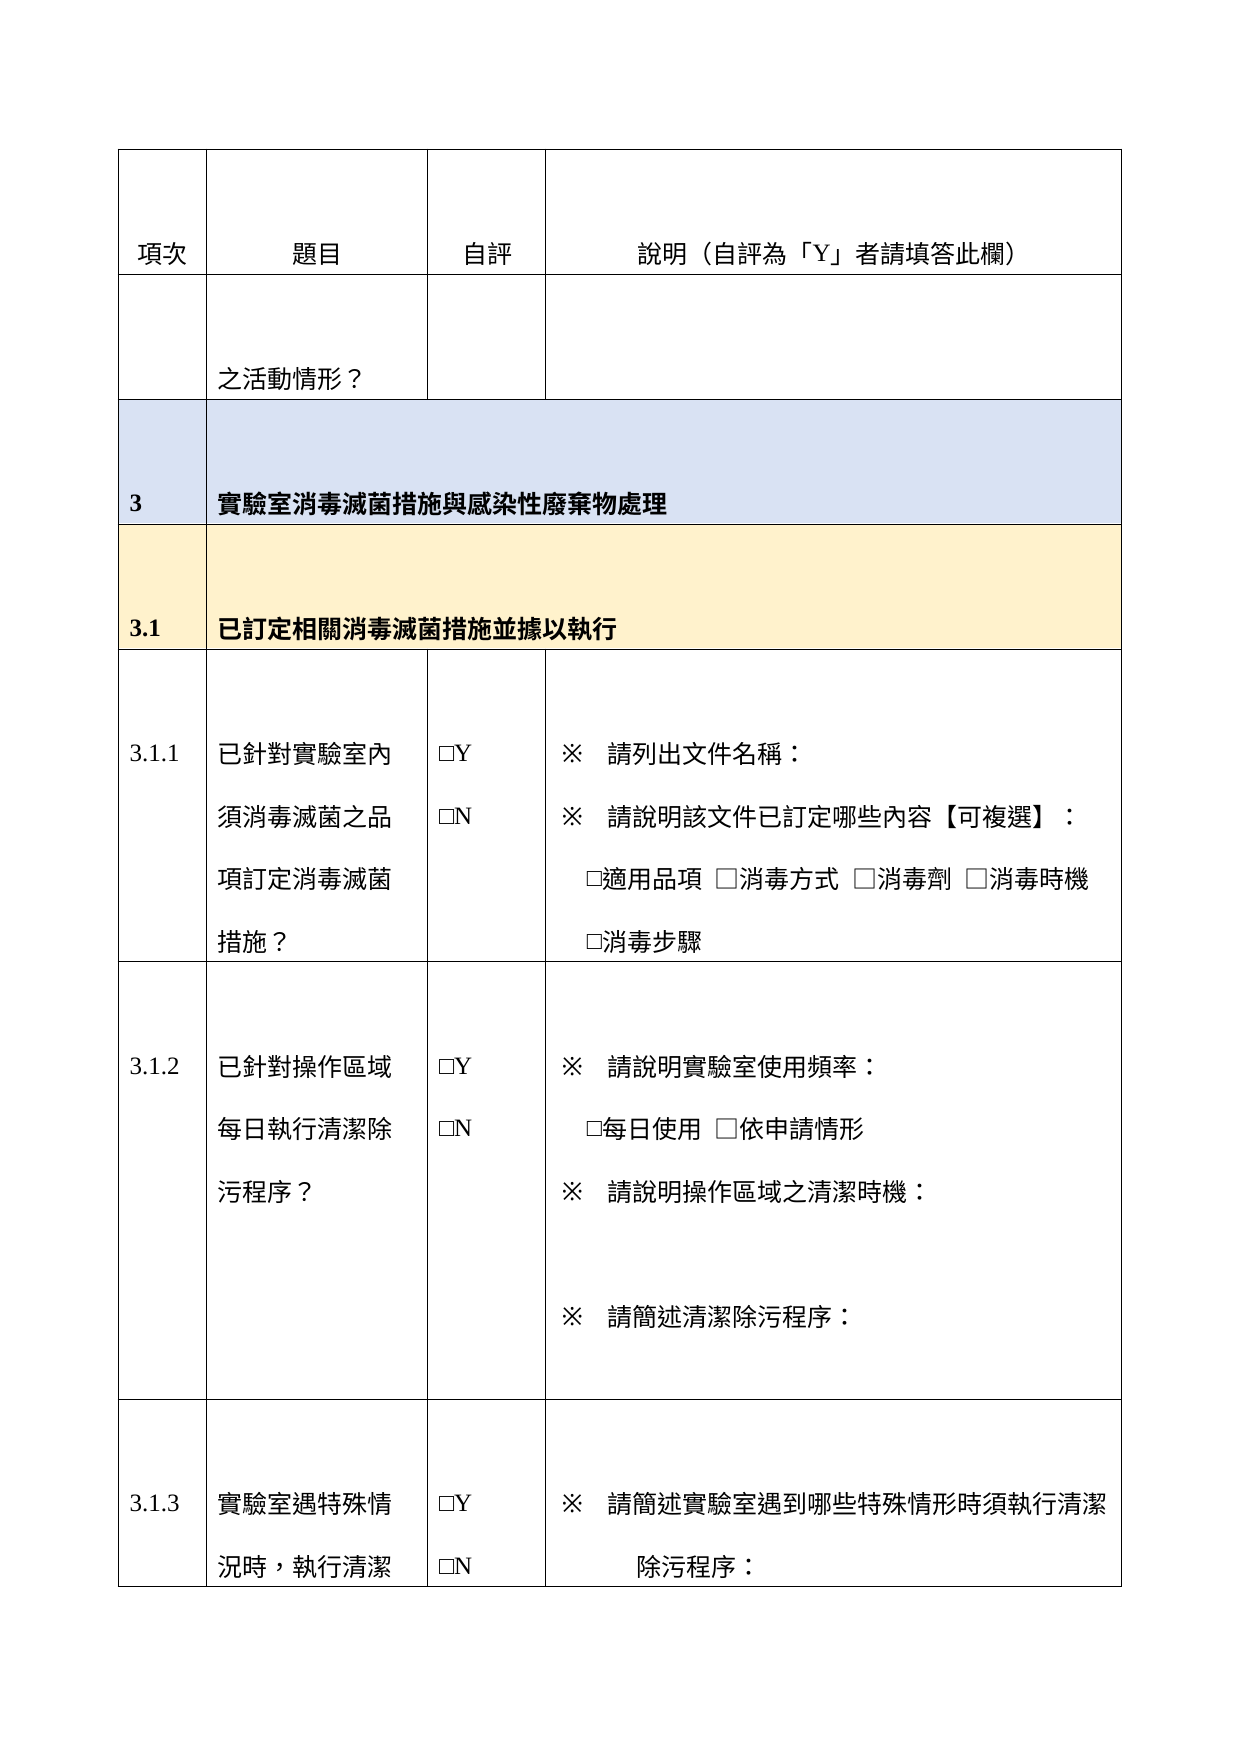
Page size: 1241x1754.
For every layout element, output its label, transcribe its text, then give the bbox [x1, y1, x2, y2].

table_cell 3 [119, 400, 206, 523]
table_cell 已針對實驗室內須消毒滅菌之品項訂定消毒滅菌措施？ [207, 650, 427, 961]
table_cell 請說明實驗室使用頻率： □每日使用 □依申請情形 請說明操作區域之清潔時機： 請簡述清潔除污程序： [546, 962, 1121, 1398]
table_header 自評 [428, 150, 545, 273]
table_cell □Y □N [428, 650, 545, 961]
table_cell 3.1.3 [119, 1400, 206, 1586]
table_header 說明（自評為「Y」者請填答此欄） [546, 150, 1121, 273]
table_cell 已訂定相關消毒滅菌措施並據以執行 [207, 525, 1121, 648]
table_cell 3.1.2 [119, 962, 206, 1398]
table_cell 之活動情形？ [207, 275, 427, 398]
table_cell 請列出文件名稱： 請說明該文件已訂定哪些內容【可複選】： □適用品項 □消毒方式 □消毒劑 □消毒時機 □消毒步驟 [546, 650, 1121, 961]
table_cell 3.1 [119, 525, 206, 648]
table_cell □Y □N [428, 1400, 545, 1586]
table_header 題目 [207, 150, 427, 273]
table_cell 實驗室遇特殊情況時，執行清潔 [207, 1400, 427, 1586]
table_cell [119, 275, 206, 398]
table_cell 實驗室消毒滅菌措施與感染性廢棄物處理 [207, 400, 1121, 523]
table_cell □Y □N [428, 962, 545, 1398]
table_cell [428, 275, 545, 398]
table_header 項次 [119, 150, 206, 273]
table_cell 3.1.1 [119, 650, 206, 961]
table_cell 請簡述實驗室遇到哪些特殊情形時須執行清潔除污程序： [546, 1400, 1121, 1586]
table_cell [546, 275, 1121, 398]
table_cell 已針對操作區域每日執行清潔除污程序？ [207, 962, 427, 1398]
